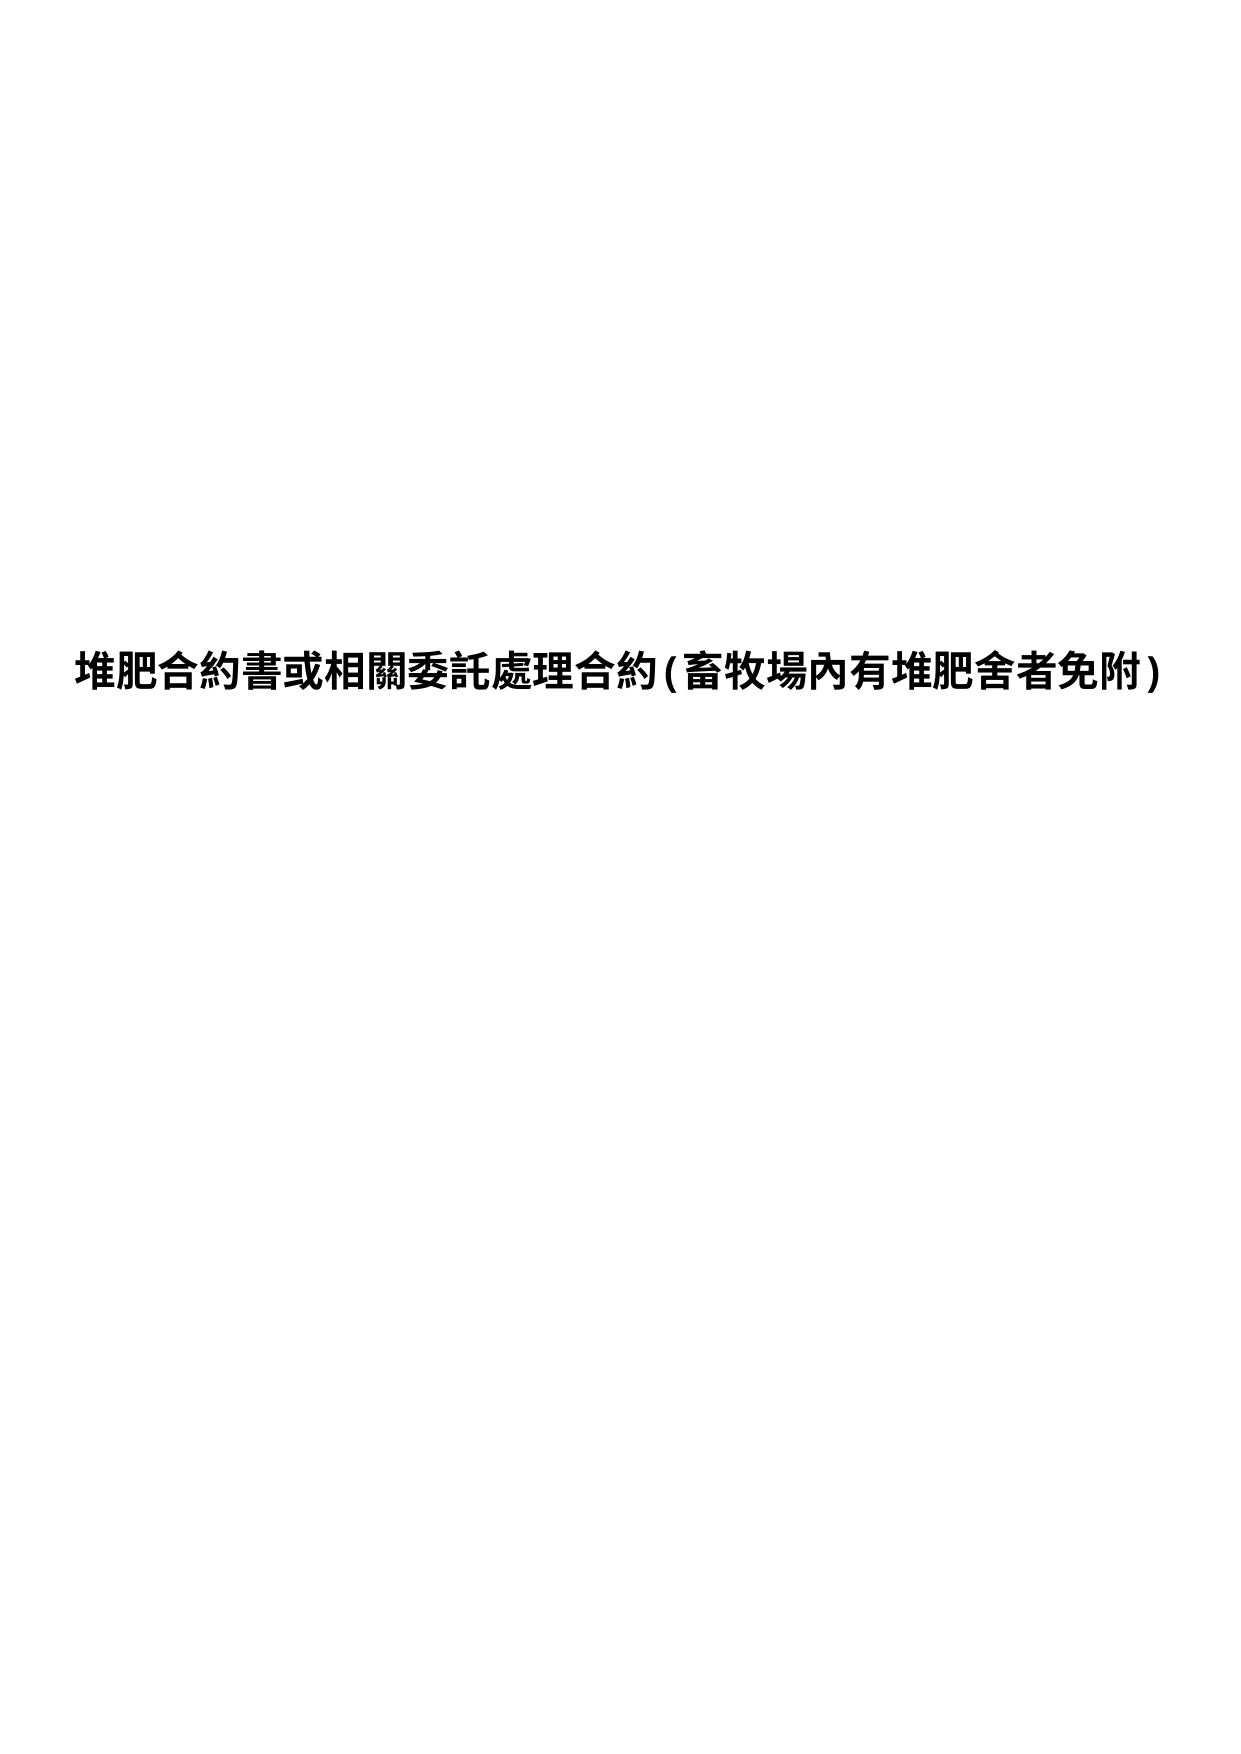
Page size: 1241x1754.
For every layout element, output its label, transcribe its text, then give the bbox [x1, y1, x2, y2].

text 堆肥合約書或相關委託處理合約(畜牧場內有堆肥舍者免附) [59, 627, 1181, 689]
